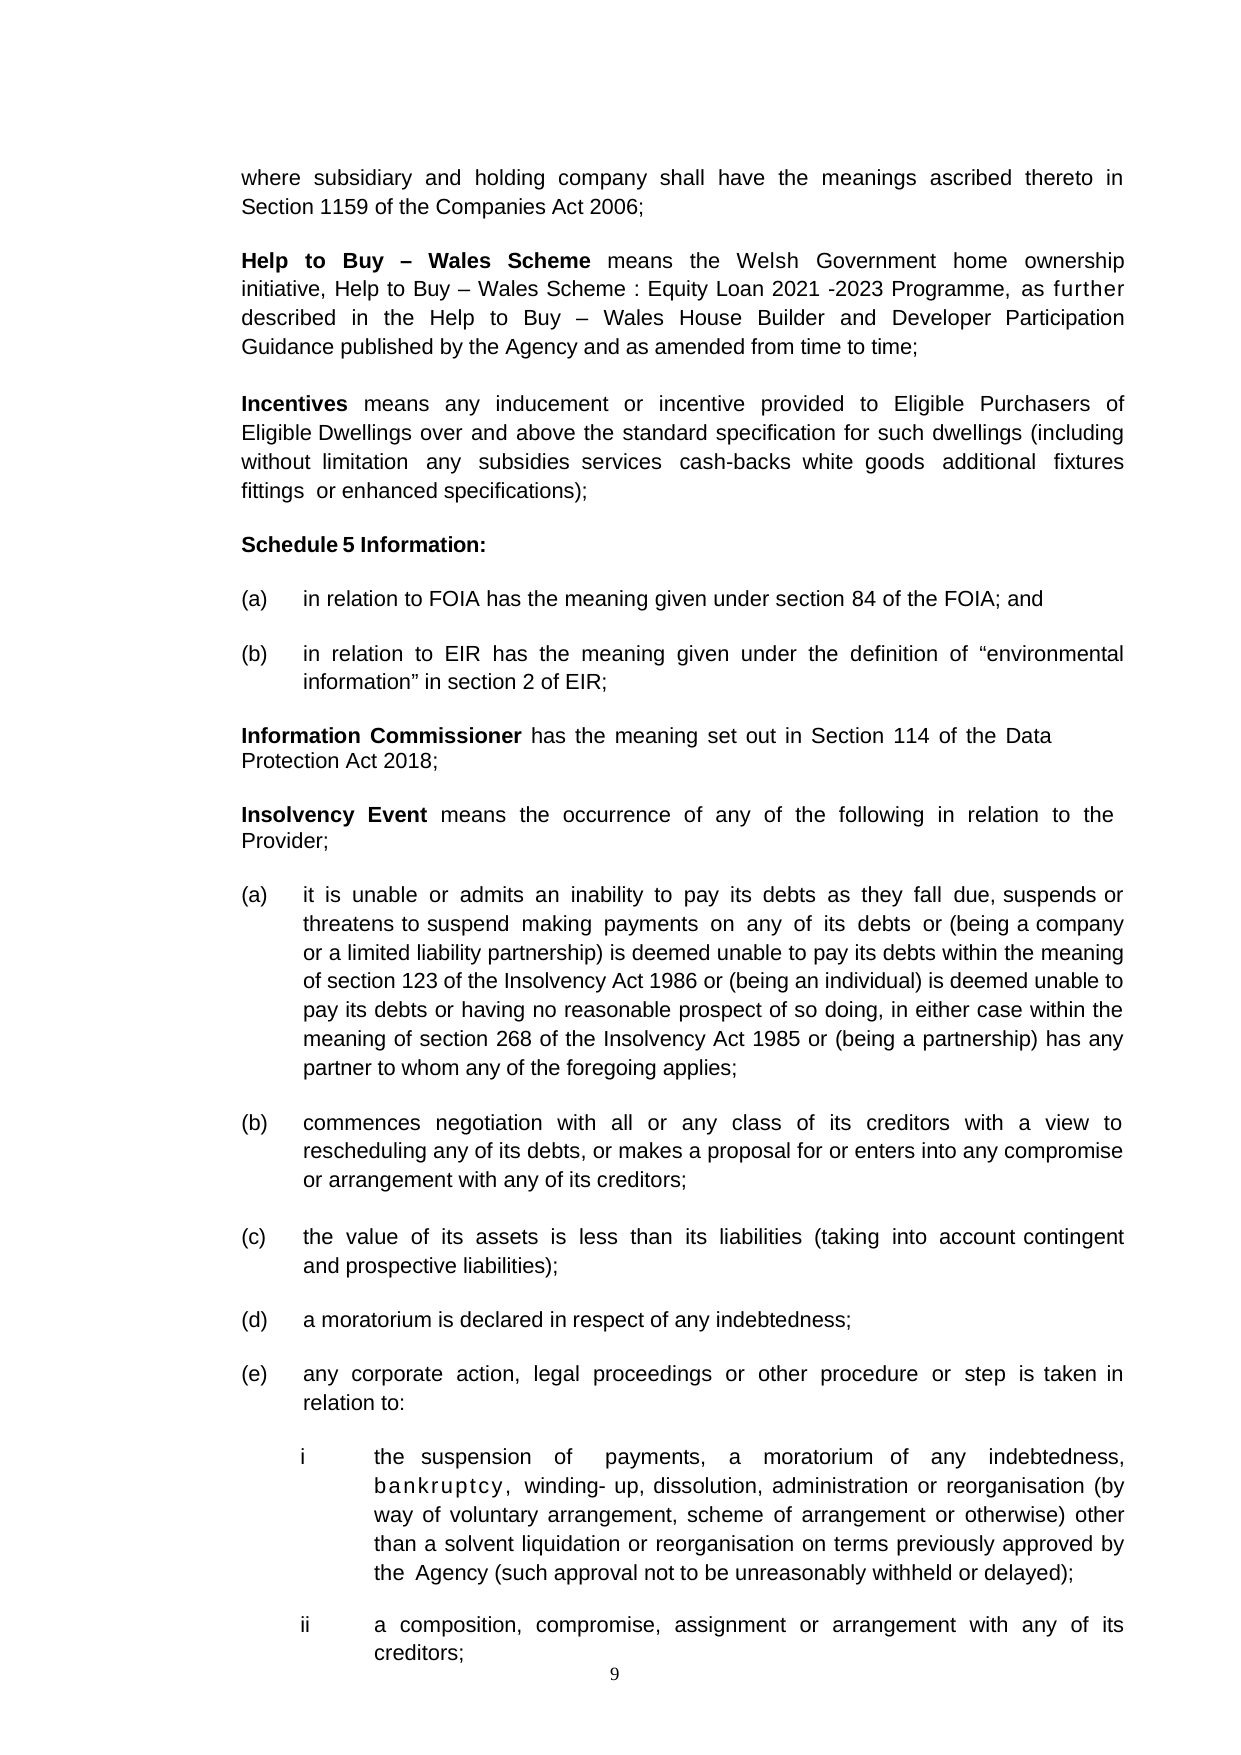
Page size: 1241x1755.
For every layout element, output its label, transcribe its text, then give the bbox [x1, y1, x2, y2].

text Insolvency Event means the occurrence of any of the following in relation to the Provider; [241, 802, 1114, 853]
list in relation to FOIA has the meaning given under section 84 of the FOIA; and [241, 586, 1137, 612]
list commences negotiation with all or any class of its creditors with a view to rescheduling any of its debts, or makes a proposal for or enters into any compromise or arrangement with any of its creditors; [241, 1109, 1124, 1192]
subtitle Information: [241, 532, 1140, 557]
text Incentives means any inducement or incentive provided to Eligible Purchasers of Eligible Dwellings over and above the standard specification for such dwellings (including without limitation any subsidies services cash-backs white goods additional fixtures fittings or enhanced specifications); [241, 391, 1124, 503]
text Help to Buy – Wales Scheme means the Welsh Government home ownership initiative, Help to Buy – Wales Scheme : Equity Loan 2021 -2023 Programme, as further described in the Help to Buy – Wales House Builder and Developer Participation Guidance published by the Agency and as amended from time to time; [241, 248, 1124, 359]
list a composition, compromise, assignment or arrangement with any of its creditors; [300, 1611, 1124, 1665]
list the suspension of payments, a moratorium of any indebtedness, bankruptcy, winding- up, dissolution, administration or reorganisation (by way of voluntary arrangement, scheme of arrangement or otherwise) other than a solvent liquidation or reorganisation on terms previously approved by the Agency (such approval not to be unreasonably withheld or delayed); [300, 1444, 1124, 1585]
text Information Commissioner has the meaning set out in Section 114 of the Data Protection Act 2018; [241, 723, 1052, 773]
text where subsidiary and holding company shall have the meanings ascribed thereto in Section 1159 of the Companies Act 2006; [241, 164, 1124, 219]
list in relation to EIR has the meaning given under the definition of “environmental information” in section 2 of EIR; [241, 641, 1124, 694]
list a moratorium is declared in respect of any indebtedness; [241, 1307, 1137, 1332]
list the value of its assets is less than its liabilities (taking into account contingent and prospective liabilities); [241, 1224, 1124, 1278]
list it is unable or admits an inability to pay its debts as they fall due, suspends or threatens to suspend making payments on any of its debts or (being a company or a limited liability partnership) is deemed unable to pay its debts within the meaning of section 123 of the Insolvency Act 1986 or (being an individual) is deemed unable to pay its debts or having no reasonable prospect of so doing, in either case within the meaning of section 268 of the Insolvency Act 1985 or (being a partnership) has any partner to whom any of the foregoing applies; [241, 882, 1125, 1081]
list any corporate action, legal proceedings or other procedure or step is taken in relation to: [241, 1361, 1124, 1415]
